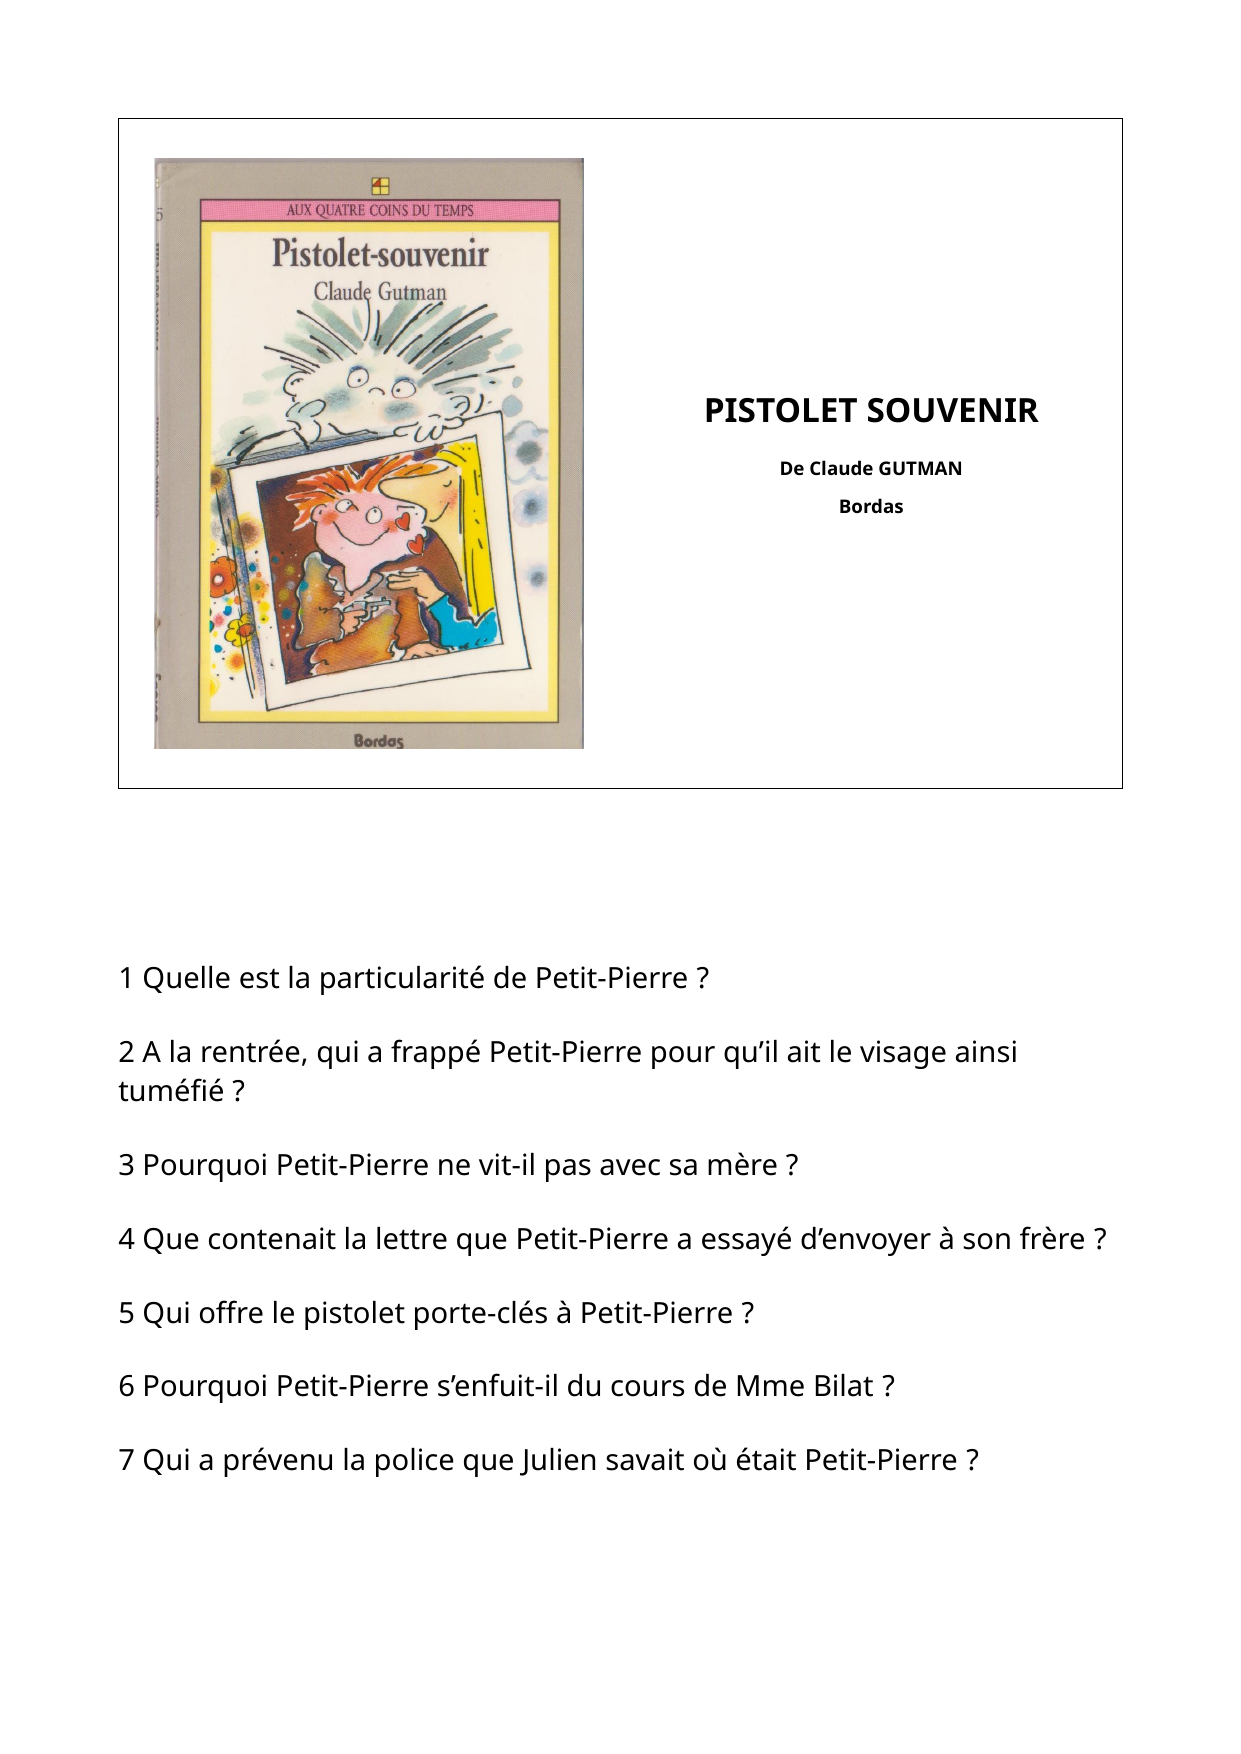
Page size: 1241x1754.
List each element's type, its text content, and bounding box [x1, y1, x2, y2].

text 4 Que contenait la lettre que Petit-Pierre a essayé d’envoyer à son frère ? [118, 1218, 1122, 1258]
table_header [119, 749, 620, 788]
table_header PISTOLET SOUVENIR De Claude GUTMAN Bordas [620, 119, 1122, 788]
text 2 A la rentrée, qui a frappé Petit-Pierre pour qu’il ait le visage ainsi tuméfié ? [118, 1031, 1122, 1110]
text 1 Quelle est la particularité de Petit-Pierre ? [118, 957, 1122, 997]
text 3 Pourquoi Petit-Pierre ne vit-il pas avec sa mère ? [118, 1144, 1122, 1184]
text 5 Qui offre le pistolet porte-clés à Petit-Pierre ? [118, 1292, 1122, 1332]
text 7 Qui a prévenu la police que Julien savait où était Petit-Pierre ? [118, 1439, 1122, 1479]
text 6 Pourquoi Petit-Pierre s’enfuit-il du cours de Mme Bilat ? [118, 1366, 1122, 1405]
picture [154, 158, 584, 749]
table_header [119, 119, 620, 748]
